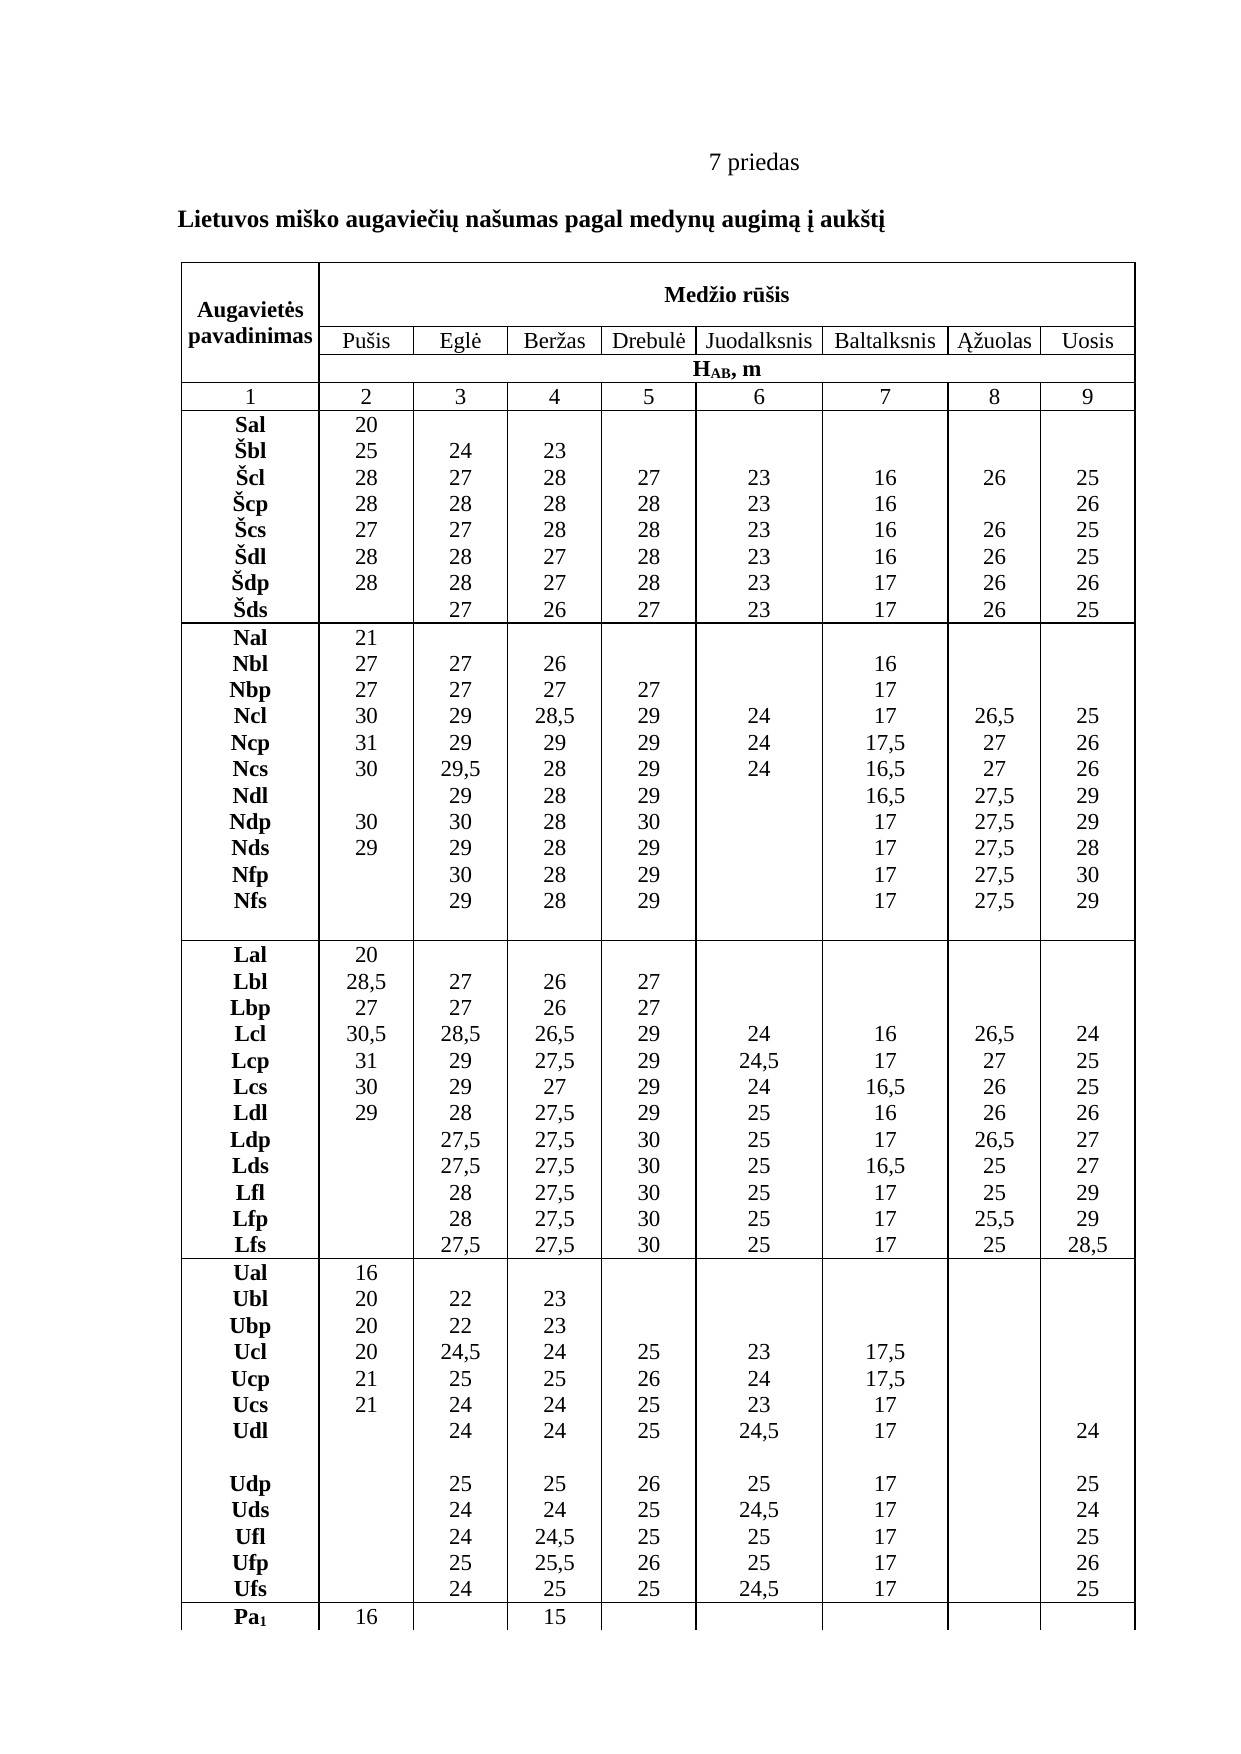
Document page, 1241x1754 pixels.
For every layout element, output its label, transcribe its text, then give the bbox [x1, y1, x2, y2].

table_cell 28 [602, 543, 695, 569]
table_cell [823, 968, 947, 994]
table_cell Lcs [182, 1073, 318, 1099]
table_cell Eglė [414, 327, 507, 354]
table_cell 25 [508, 1365, 601, 1391]
table_cell [1041, 1338, 1134, 1364]
table_cell [949, 1259, 1040, 1286]
table_cell Ndp [182, 808, 318, 834]
table_cell 24 [1041, 1417, 1134, 1444]
table_cell Nfs [182, 887, 318, 913]
table_cell [1041, 968, 1134, 994]
table_cell 16,5 [823, 782, 947, 808]
table_cell 20 [320, 1338, 413, 1364]
table_cell 26 [949, 1100, 1040, 1126]
table_cell 27 [320, 994, 413, 1020]
table_cell [697, 411, 822, 437]
table_cell 27 [414, 650, 507, 676]
table_cell 7 [823, 383, 947, 409]
table_cell Ubp [182, 1312, 318, 1338]
table_cell 23 [697, 464, 822, 490]
table_cell [602, 1312, 695, 1338]
table_cell Lal [182, 941, 318, 968]
table_cell [697, 1603, 822, 1630]
table_cell 23 [508, 438, 601, 464]
table_cell [949, 490, 1040, 517]
table_cell Drebulė [602, 327, 695, 354]
table_cell Baltalksnis [823, 327, 947, 354]
table_cell 23 [697, 1338, 822, 1364]
table_cell 27 [1041, 1152, 1134, 1178]
table_cell [1041, 1444, 1134, 1470]
table_cell 29,5 [414, 755, 507, 782]
table_cell 17,5 [823, 1365, 947, 1391]
table_cell 24,5 [697, 1417, 822, 1444]
table_cell [320, 1417, 413, 1444]
table_cell 25 [414, 1470, 507, 1496]
table_cell [823, 1286, 947, 1312]
table_cell 28,5 [320, 968, 413, 994]
table_cell 26 [949, 596, 1040, 622]
table_cell 25 [949, 1152, 1040, 1178]
table_cell 6 [697, 383, 822, 409]
table_cell 25 [602, 1496, 695, 1523]
table_cell [949, 1391, 1040, 1417]
table_cell Ncs [182, 755, 318, 782]
table_cell [697, 808, 822, 834]
table_cell 24 [697, 1020, 822, 1047]
table_cell 28 [508, 464, 601, 490]
table_cell 16 [823, 650, 947, 676]
table_cell 30 [320, 808, 413, 834]
table_cell 25 [697, 1470, 822, 1496]
table_cell Šcp [182, 490, 318, 517]
table_cell 5 [602, 383, 695, 409]
table_cell 17,5 [823, 729, 947, 755]
table_cell 24 [508, 1417, 601, 1444]
table_cell 29 [602, 1020, 695, 1047]
table_cell 27 [414, 517, 507, 543]
table_cell 26,5 [949, 1126, 1040, 1152]
table_cell 25 [1041, 1523, 1134, 1549]
table_cell [949, 994, 1040, 1020]
table_cell [1041, 1312, 1134, 1338]
table_cell Ncl [182, 703, 318, 729]
table_cell [697, 438, 822, 464]
table_cell 24 [697, 1365, 822, 1391]
table_cell Nbp [182, 676, 318, 703]
table_cell Pa1 [182, 1603, 318, 1630]
table_cell 29 [1041, 1205, 1134, 1231]
table_cell 27,5 [949, 861, 1040, 887]
table_cell 29 [320, 834, 413, 861]
table_cell 27 [508, 543, 601, 569]
table_cell 28 [414, 1205, 507, 1231]
table_cell [320, 1496, 413, 1523]
table_cell HAB, m [320, 355, 1134, 382]
table_cell 25 [508, 1575, 601, 1602]
table_cell 25 [602, 1417, 695, 1444]
table_cell [1041, 1365, 1134, 1391]
table_cell [508, 914, 601, 940]
table_cell 27,5 [508, 1152, 601, 1178]
table_cell 30 [602, 808, 695, 834]
table_cell 24 [697, 703, 822, 729]
table_cell 24 [508, 1338, 601, 1364]
table_cell [320, 914, 413, 940]
table_cell 27 [414, 596, 507, 622]
table_cell Ucp [182, 1365, 318, 1391]
table_cell [697, 994, 822, 1020]
table_cell 29 [602, 703, 695, 729]
table_cell 24 [697, 1073, 822, 1099]
table_cell 25 [602, 1523, 695, 1549]
table_cell 24 [414, 1523, 507, 1549]
table_cell [949, 1444, 1040, 1470]
table_cell [697, 1286, 822, 1312]
table_cell 24,5 [697, 1496, 822, 1523]
table_cell 17 [823, 834, 947, 861]
table_cell [697, 1444, 822, 1470]
table_cell [1041, 411, 1134, 437]
table_cell 31 [320, 729, 413, 755]
table_cell 27,5 [508, 1205, 601, 1231]
table_cell 25 [697, 1100, 822, 1126]
table_cell 16 [823, 1020, 947, 1047]
table_cell [823, 624, 947, 650]
table_cell 28 [414, 543, 507, 569]
table_cell 24 [414, 1417, 507, 1444]
table_cell 26 [508, 650, 601, 676]
table_cell Šcs [182, 517, 318, 543]
table_cell 27,5 [508, 1179, 601, 1205]
table_cell 25 [697, 1231, 822, 1258]
table_cell Šds [182, 596, 318, 622]
table_cell 4 [508, 383, 601, 409]
table_cell 23 [508, 1312, 601, 1338]
table_cell 30 [602, 1231, 695, 1258]
table_cell Šdl [182, 543, 318, 569]
table_cell 26 [949, 569, 1040, 596]
table_cell 28 [320, 464, 413, 490]
table_cell 25 [1041, 517, 1134, 543]
table_cell [320, 1470, 413, 1496]
table_cell 29 [414, 782, 507, 808]
table_cell [414, 1259, 507, 1286]
table_cell 26 [602, 1470, 695, 1496]
table_cell [320, 1179, 413, 1205]
table_cell 27,5 [414, 1126, 507, 1152]
table_cell 26 [949, 543, 1040, 569]
table_cell [602, 1444, 695, 1470]
table_cell 26 [1041, 1549, 1134, 1575]
table_cell 30 [320, 755, 413, 782]
table_cell 29 [602, 1073, 695, 1099]
table_cell 27,5 [949, 808, 1040, 834]
table_cell Lfp [182, 1205, 318, 1231]
table_cell [697, 1312, 822, 1338]
table_cell [697, 861, 822, 887]
table_cell 30 [602, 1126, 695, 1152]
table_cell Ufs [182, 1575, 318, 1602]
table_cell Šdp [182, 569, 318, 596]
table_cell Nbl [182, 650, 318, 676]
table_header Medžio rūšis [320, 263, 1134, 326]
table_cell [1041, 676, 1134, 703]
table_cell [508, 411, 601, 437]
table_cell 15 [508, 1603, 601, 1630]
table_cell [949, 438, 1040, 464]
table_cell 17 [823, 1523, 947, 1549]
table_cell [949, 941, 1040, 968]
table_cell [602, 1603, 695, 1630]
table_cell 29 [1041, 1179, 1134, 1205]
table_cell [602, 941, 695, 968]
table_cell [1041, 1391, 1134, 1417]
table_cell 17 [823, 1126, 947, 1152]
table_cell 28,5 [1041, 1231, 1134, 1258]
table_cell 24 [1041, 1020, 1134, 1047]
table_cell 17 [823, 1179, 947, 1205]
table_cell 27 [414, 994, 507, 1020]
table_cell Lbl [182, 968, 318, 994]
table_cell 17 [823, 1496, 947, 1523]
table_cell Udl [182, 1417, 318, 1444]
table_cell [602, 1286, 695, 1312]
table_cell 29 [602, 887, 695, 913]
table_cell 29 [320, 1100, 413, 1126]
table_cell [949, 1338, 1040, 1364]
table_cell 28 [414, 569, 507, 596]
table_cell 24 [414, 1391, 507, 1417]
table_cell 27 [949, 755, 1040, 782]
table_cell 25 [697, 1179, 822, 1205]
table_cell 24,5 [508, 1523, 601, 1549]
table_cell 25,5 [949, 1205, 1040, 1231]
table_cell 17 [823, 1417, 947, 1444]
table_cell 25 [602, 1575, 695, 1602]
table_cell 24 [414, 438, 507, 464]
table_cell 27 [414, 676, 507, 703]
table_cell 28 [602, 569, 695, 596]
table_cell 20 [320, 941, 413, 968]
table_cell 16 [823, 464, 947, 490]
table_cell 25 [414, 1365, 507, 1391]
table_cell [697, 968, 822, 994]
table_cell 26 [508, 968, 601, 994]
table_cell 28 [320, 490, 413, 517]
table_cell 28 [320, 569, 413, 596]
table_cell 30 [414, 861, 507, 887]
table_cell 31 [320, 1047, 413, 1073]
table_cell 20 [320, 1286, 413, 1312]
table_cell 26,5 [949, 703, 1040, 729]
table_cell 28 [414, 1179, 507, 1205]
table_cell 27 [602, 596, 695, 622]
table_cell Juodalksnis [697, 327, 822, 354]
table_cell [602, 1259, 695, 1286]
table_cell 27 [414, 968, 507, 994]
table_cell 17 [823, 1470, 947, 1496]
table_cell [949, 1286, 1040, 1312]
table_cell Ubl [182, 1286, 318, 1312]
table_cell Beržas [508, 327, 601, 354]
table_cell 24 [508, 1496, 601, 1523]
table_cell 30,5 [320, 1020, 413, 1047]
table_cell Šcl [182, 464, 318, 490]
table_cell 25 [697, 1523, 822, 1549]
table_cell 28 [508, 490, 601, 517]
table_cell 28 [602, 490, 695, 517]
table_cell 17 [823, 1205, 947, 1231]
table_cell Šbl [182, 438, 318, 464]
table_cell [320, 1523, 413, 1549]
table_cell Lds [182, 1152, 318, 1178]
table_cell 29 [414, 887, 507, 913]
table_cell 27 [602, 968, 695, 994]
table_cell 8 [949, 383, 1040, 409]
table_cell [949, 1365, 1040, 1391]
table_cell [508, 1259, 601, 1286]
table_cell 17 [823, 861, 947, 887]
table_cell 16 [823, 543, 947, 569]
table_cell [697, 914, 822, 940]
table_cell 17 [823, 1391, 947, 1417]
table_cell 27 [1041, 1126, 1134, 1152]
table_cell [949, 1496, 1040, 1523]
table_cell [602, 624, 695, 650]
table_cell [1041, 1286, 1134, 1312]
table_cell 21 [320, 1391, 413, 1417]
table_cell 16 [823, 490, 947, 517]
table_cell 27,5 [414, 1152, 507, 1178]
table_cell 17 [823, 676, 947, 703]
table_cell [949, 1312, 1040, 1338]
table_cell 17 [823, 596, 947, 622]
table_cell 25 [1041, 596, 1134, 622]
table_cell 29 [602, 1047, 695, 1073]
table_cell 26 [508, 596, 601, 622]
table_cell Ndl [182, 782, 318, 808]
table_cell 23 [697, 569, 822, 596]
table_cell 27 [320, 676, 413, 703]
table_cell 27 [508, 676, 601, 703]
table_cell 26 [1041, 569, 1134, 596]
table_cell 17 [823, 1231, 947, 1258]
table_cell 28 [508, 887, 601, 913]
table_cell [949, 968, 1040, 994]
table_cell 28,5 [414, 1020, 507, 1047]
table_cell Pušis [320, 327, 413, 354]
table_cell Lbp [182, 994, 318, 1020]
table_cell [602, 914, 695, 940]
table_cell 29 [414, 1073, 507, 1099]
table_cell [823, 411, 947, 437]
table_cell 22 [414, 1312, 507, 1338]
table_cell Ncp [182, 729, 318, 755]
table_cell 28 [320, 543, 413, 569]
table_cell 2 [320, 383, 413, 409]
table_cell 25 [697, 1126, 822, 1152]
table_cell 17,5 [823, 1338, 947, 1364]
table_cell 17 [823, 1575, 947, 1602]
table_cell 26 [508, 994, 601, 1020]
table_cell Ufl [182, 1523, 318, 1549]
table_cell [414, 1603, 507, 1630]
table_cell 28 [414, 490, 507, 517]
table_cell 24 [1041, 1496, 1134, 1523]
table_cell [1041, 941, 1134, 968]
table_cell [823, 438, 947, 464]
table_cell 27 [949, 729, 1040, 755]
table_cell 25 [1041, 543, 1134, 569]
table_cell [697, 782, 822, 808]
text Lietuvos miško augaviečių našumas pagal medynų augimą į aukštį [177, 204, 1122, 233]
table_cell 16 [823, 1100, 947, 1126]
table_cell [949, 1575, 1040, 1602]
table_cell Nal [182, 624, 318, 650]
table_cell 16 [823, 517, 947, 543]
table_cell Uds [182, 1496, 318, 1523]
table_cell 25 [1041, 1047, 1134, 1073]
table_cell [823, 1444, 947, 1470]
table_cell 27,5 [414, 1231, 507, 1258]
table_cell Lcp [182, 1047, 318, 1073]
table_cell 29 [1041, 887, 1134, 913]
table_cell 27 [320, 517, 413, 543]
table_cell 22 [414, 1286, 507, 1312]
table_cell [320, 1575, 413, 1602]
table_cell 26 [949, 517, 1040, 543]
table_cell Nds [182, 834, 318, 861]
table_cell Lfs [182, 1231, 318, 1258]
table_cell 25 [1041, 1073, 1134, 1099]
table_cell 27,5 [508, 1100, 601, 1126]
table_cell 28 [414, 1100, 507, 1126]
table_cell 30 [602, 1179, 695, 1205]
table_cell Sal [182, 411, 318, 437]
table_cell 16 [320, 1603, 413, 1630]
table_cell 25 [697, 1152, 822, 1178]
table_cell 26 [1041, 490, 1134, 517]
table_cell [823, 1259, 947, 1286]
table_header Augavietės pavadinimas [182, 263, 318, 382]
table_cell [320, 782, 413, 808]
table_cell [508, 941, 601, 968]
table_cell [823, 914, 947, 940]
table_cell 27 [508, 1073, 601, 1099]
table_cell 24,5 [697, 1575, 822, 1602]
table_cell 29 [602, 782, 695, 808]
table_cell 1 [182, 383, 318, 409]
table_cell [414, 624, 507, 650]
table_cell [320, 596, 413, 622]
table_cell Ufp [182, 1549, 318, 1575]
table_cell Ldl [182, 1100, 318, 1126]
table_cell 26 [1041, 729, 1134, 755]
table_cell [823, 1603, 947, 1630]
table_cell [602, 411, 695, 437]
table_cell 29 [602, 1100, 695, 1126]
table_cell 24 [697, 755, 822, 782]
table_cell 28 [602, 517, 695, 543]
table_cell 29 [602, 861, 695, 887]
table_cell 25,5 [508, 1549, 601, 1575]
table_cell [320, 861, 413, 887]
table_cell 29 [414, 729, 507, 755]
table_cell [823, 941, 947, 968]
table_cell 28 [508, 782, 601, 808]
table_cell 24,5 [414, 1338, 507, 1364]
table_cell 17 [823, 1549, 947, 1575]
table_cell [508, 1444, 601, 1470]
table_cell 28 [508, 808, 601, 834]
table_cell 27 [949, 1047, 1040, 1073]
table_cell 29 [508, 729, 601, 755]
table_cell 17 [823, 887, 947, 913]
table_cell 25 [949, 1231, 1040, 1258]
table_cell 23 [508, 1286, 601, 1312]
table_cell 27,5 [949, 834, 1040, 861]
table_cell [697, 650, 822, 676]
table_cell 27,5 [508, 1047, 601, 1073]
table_cell 27 [414, 464, 507, 490]
table_cell [949, 1417, 1040, 1444]
table_cell Ldp [182, 1126, 318, 1152]
table_cell [320, 1231, 413, 1258]
table_cell Ąžuolas [949, 327, 1040, 354]
table_cell Nfp [182, 861, 318, 887]
table_cell 27 [602, 994, 695, 1020]
table_cell 28 [508, 517, 601, 543]
table_cell 25 [508, 1470, 601, 1496]
table_cell 17 [823, 569, 947, 596]
table_cell 25 [1041, 703, 1134, 729]
table_cell Uosis [1041, 327, 1134, 354]
table_cell [697, 941, 822, 968]
table_cell [949, 1549, 1040, 1575]
table_cell [1041, 438, 1134, 464]
table_cell [320, 1152, 413, 1178]
table_cell [949, 914, 1040, 940]
table_cell 26 [602, 1365, 695, 1391]
table_cell Lcl [182, 1020, 318, 1047]
table_cell 29 [414, 703, 507, 729]
text 7 priedas [177, 147, 1122, 176]
table_cell 26 [602, 1549, 695, 1575]
table_cell [1041, 650, 1134, 676]
table_cell 23 [697, 543, 822, 569]
table_cell [320, 1444, 413, 1470]
table_cell 26 [949, 1073, 1040, 1099]
table_cell 27,5 [949, 782, 1040, 808]
table_cell [949, 1470, 1040, 1496]
table_cell [320, 1205, 413, 1231]
table_cell 28,5 [508, 703, 601, 729]
table_cell 24 [414, 1496, 507, 1523]
table_cell Udp [182, 1470, 318, 1496]
table_cell Ucl [182, 1338, 318, 1364]
table_cell 25 [602, 1338, 695, 1364]
table_cell 26 [1041, 1100, 1134, 1126]
table_cell 29 [414, 1047, 507, 1073]
table_cell 24 [414, 1575, 507, 1602]
table_cell 25 [949, 1179, 1040, 1205]
table_cell 26,5 [508, 1020, 601, 1047]
table_cell 25 [320, 438, 413, 464]
table_cell [949, 650, 1040, 676]
table_cell 20 [320, 1312, 413, 1338]
table_cell 24 [697, 729, 822, 755]
table_cell [602, 438, 695, 464]
table_cell [1041, 624, 1134, 650]
table_cell 30 [414, 808, 507, 834]
table_cell [320, 1549, 413, 1575]
table_cell 28 [508, 755, 601, 782]
table_cell 23 [697, 490, 822, 517]
table_cell 25 [1041, 464, 1134, 490]
table_cell [1041, 1259, 1134, 1286]
table_cell [949, 624, 1040, 650]
table_cell 23 [697, 1391, 822, 1417]
table_cell 24,5 [697, 1047, 822, 1073]
table_cell [823, 1312, 947, 1338]
table_cell [949, 1523, 1040, 1549]
table_cell 16 [320, 1259, 413, 1286]
table_cell [697, 676, 822, 703]
table_cell 27,5 [508, 1231, 601, 1258]
table_cell [414, 914, 507, 940]
table_cell 25 [1041, 1470, 1134, 1496]
table_cell [508, 624, 601, 650]
table_cell 28 [1041, 834, 1134, 861]
table_cell 25 [1041, 1575, 1134, 1602]
table_cell [414, 941, 507, 968]
table_cell 23 [697, 596, 822, 622]
table_cell [182, 914, 318, 940]
table_cell 3 [414, 383, 507, 409]
table_cell [949, 1603, 1040, 1630]
table_cell 25 [697, 1549, 822, 1575]
table_cell 27 [602, 676, 695, 703]
table_cell 29 [602, 729, 695, 755]
table_cell 27,5 [508, 1126, 601, 1152]
table_cell 16,5 [823, 755, 947, 782]
table_cell 27,5 [949, 887, 1040, 913]
table_cell 29 [602, 755, 695, 782]
table_cell 20 [320, 411, 413, 437]
table_cell [1041, 994, 1134, 1020]
table_cell 23 [697, 517, 822, 543]
table_cell 24 [508, 1391, 601, 1417]
table_cell 25 [697, 1205, 822, 1231]
table_cell 27 [602, 464, 695, 490]
table_cell 29 [602, 834, 695, 861]
table_cell 26 [1041, 755, 1134, 782]
table_cell 17 [823, 1047, 947, 1073]
table_cell [697, 1259, 822, 1286]
table_cell 26 [949, 464, 1040, 490]
table_cell [414, 411, 507, 437]
table_cell [697, 624, 822, 650]
table_cell 30 [602, 1152, 695, 1178]
table_cell Lfl [182, 1179, 318, 1205]
table_cell 28 [508, 861, 601, 887]
table_cell 29 [1041, 808, 1134, 834]
table_cell 16,5 [823, 1152, 947, 1178]
table_cell [697, 834, 822, 861]
table_cell [182, 1444, 318, 1470]
table_cell Ucs [182, 1391, 318, 1417]
table_cell 21 [320, 1365, 413, 1391]
table_cell 16,5 [823, 1073, 947, 1099]
table_cell 17 [823, 808, 947, 834]
table_cell [414, 1444, 507, 1470]
table_cell [949, 676, 1040, 703]
table_cell [697, 887, 822, 913]
table_cell 21 [320, 624, 413, 650]
table_cell [602, 650, 695, 676]
table_cell 25 [414, 1549, 507, 1575]
table_cell 27 [508, 569, 601, 596]
table_cell [1041, 1603, 1134, 1630]
table_cell 9 [1041, 383, 1134, 409]
table_cell 29 [414, 834, 507, 861]
table_cell [823, 994, 947, 1020]
table_cell 27 [320, 650, 413, 676]
table_cell Ual [182, 1259, 318, 1286]
table_cell [320, 1126, 413, 1152]
table_cell [1041, 914, 1134, 940]
table_cell [949, 411, 1040, 437]
table_cell 30 [320, 1073, 413, 1099]
table_cell 30 [320, 703, 413, 729]
table_cell [320, 887, 413, 913]
table_cell 26,5 [949, 1020, 1040, 1047]
table_cell 28 [508, 834, 601, 861]
table_cell 29 [1041, 782, 1134, 808]
table_cell 30 [602, 1205, 695, 1231]
table_cell 30 [1041, 861, 1134, 887]
table_cell 25 [602, 1391, 695, 1417]
table_cell 17 [823, 703, 947, 729]
